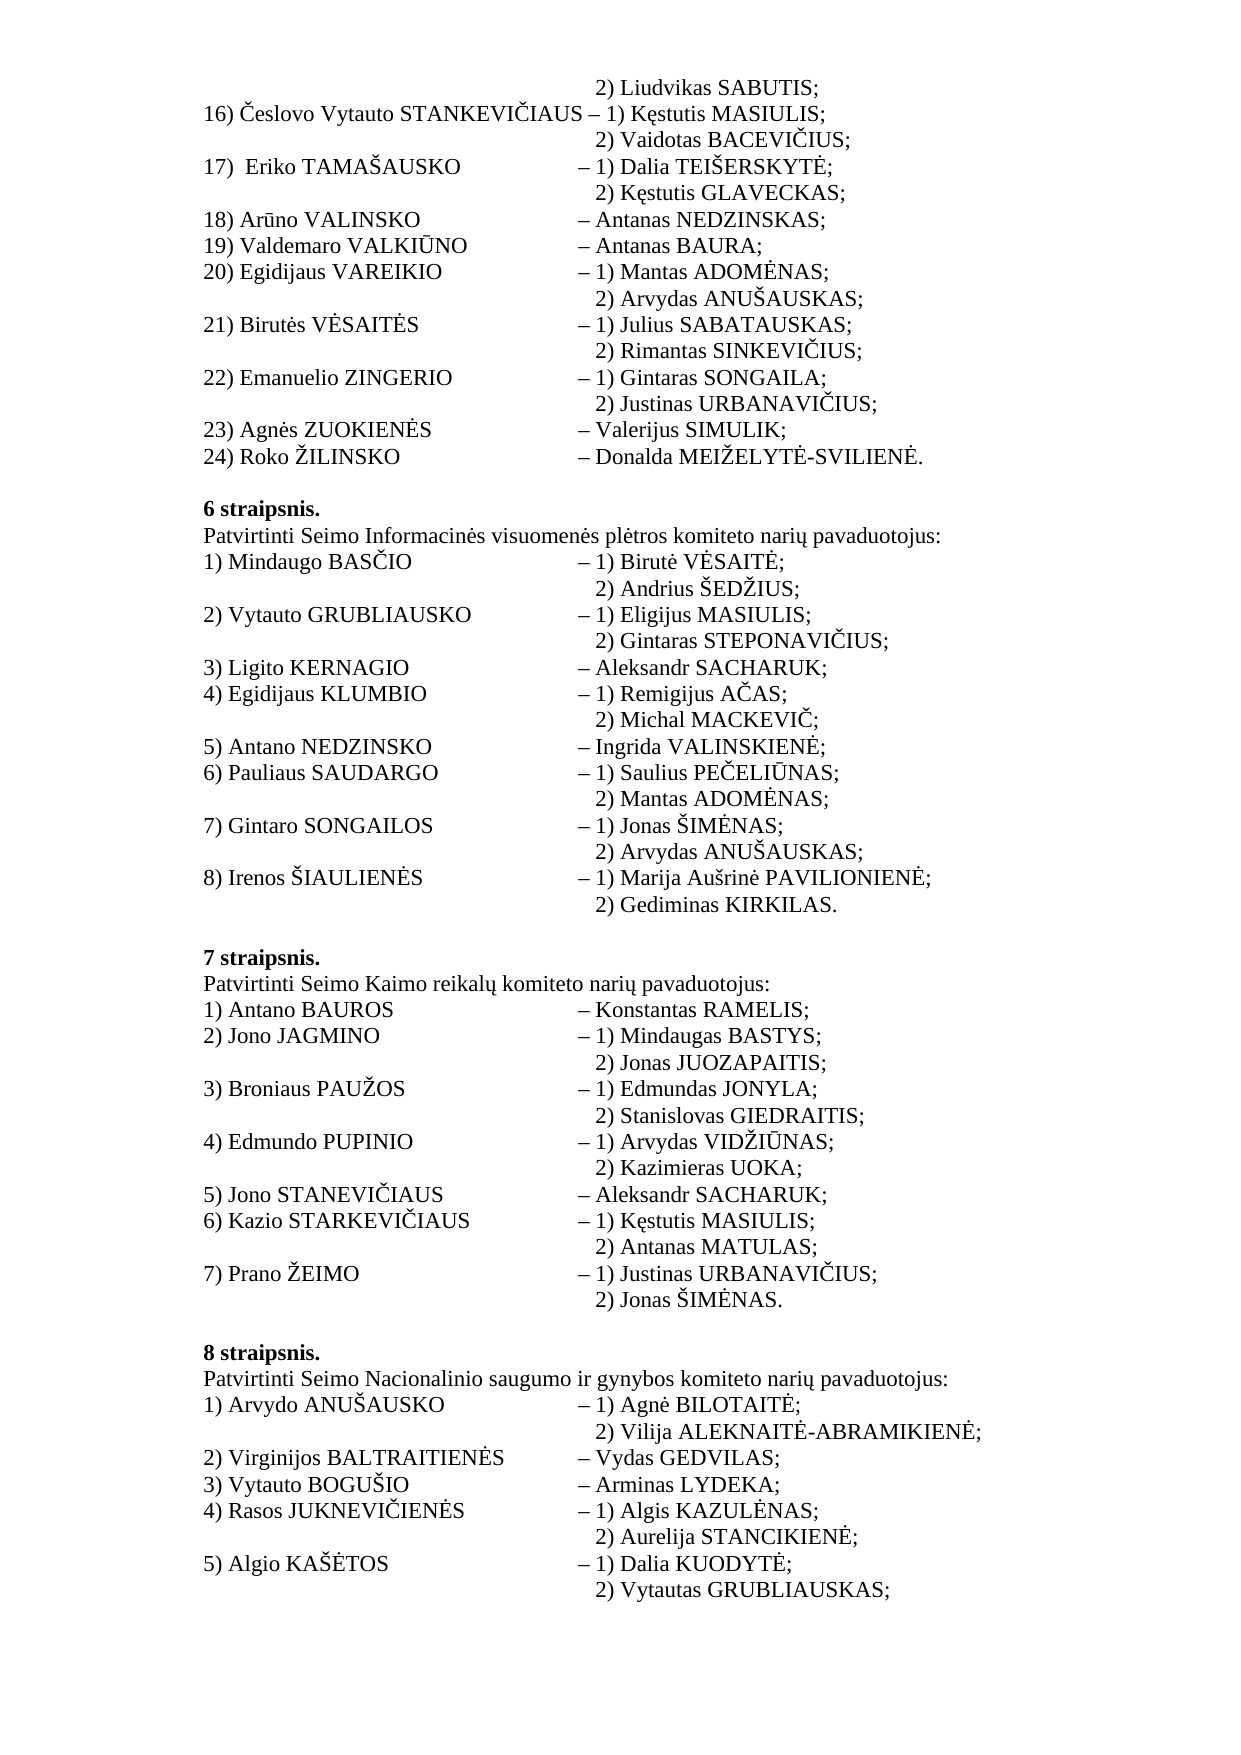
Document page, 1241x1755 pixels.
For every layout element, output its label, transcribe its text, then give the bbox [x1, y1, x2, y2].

text 2) Kazimieras UOKA; [128, 1154, 1152, 1181]
text 2) Stanislovas GIEDRAITIS; [128, 1102, 1152, 1128]
text 2) Justinas URBANAVIČIUS; [503, 390, 1152, 416]
text 8) Irenos ŠIAULIENĖS – 1) Marija Aušrinė PAVILIONIENĖ; [128, 864, 1152, 891]
text 2) Gediminas KIRKILAS. [128, 891, 1152, 917]
text 1) Mindaugo BASČIO – 1) Birutė VĖSAITĖ; [128, 548, 1152, 574]
text 24) Roko ŽILINSKO – Donalda MEIŽELYTĖ-SVILIENĖ. [128, 443, 1152, 469]
text 4) Rasos JUKNEVIČIENĖS – 1) Algis KAZULĖNAS; [128, 1497, 1152, 1523]
text Patvirtinti Seimo Nacionalinio saugumo ir gynybos komiteto narių pavaduotojus: [128, 1365, 1152, 1392]
text 3) Broniaus PAUŽOS – 1) Edmundas JONYLA; [128, 1075, 1152, 1102]
text 2) Michal MACKEVIČ; [128, 706, 1152, 733]
text 2) Aurelija STANCIKIENĖ; [503, 1523, 1152, 1550]
text 5) Algio KAŠĖTOS – 1) Dalia KUODYTĖ; [128, 1550, 1152, 1576]
text 2) Andrius ŠEDŽIUS; [128, 574, 1152, 601]
text 2) Liudvikas SABUTIS; [128, 74, 1152, 100]
text 2) Vilija ALEKNAITĖ-ABRAMIKIENĖ; [503, 1418, 1152, 1444]
text 2) Vytautas GRUBLIAUSKAS; [128, 1576, 1152, 1602]
text 2) Arvydas ANUŠAUSKAS; [128, 838, 1152, 864]
text 2) Jono JAGMINO – 1) Mindaugas BASTYS; [128, 1023, 1152, 1049]
text 7) Gintaro SONGAILOS – 1) Jonas ŠIMĖNAS; [128, 812, 1152, 838]
text 5) Antano NEDZINSKO – Ingrida VALINSKIENĖ; [128, 733, 1152, 759]
text 8 straipsnis. [128, 1339, 1152, 1365]
text 21) Birutės VĖSAITĖS – 1) Julius SABATAUSKAS; [128, 311, 1152, 337]
text 1) Arvydo ANUŠAUSKO – 1) Agnė BILOTAITĖ; [128, 1392, 1152, 1418]
text 2) Vytauto GRUBLIAUSKO – 1) Eligijus MASIULIS; [128, 601, 1152, 627]
text 16) Česlovo Vytauto STANKEVIČIAUS – 1) Kęstutis MASIULIS; [128, 100, 1152, 127]
text 6 straipsnis. [128, 496, 1152, 522]
text 2) Vaidotas BACEVIČIUS; [128, 127, 1152, 153]
text 4) Egidijaus KLUMBIO – 1) Remigijus AČAS; [128, 680, 1152, 706]
text 22) Emanuelio ZINGERIO – 1) Gintaras SONGAILA; [128, 364, 1152, 390]
text 2) Kęstutis GLAVECKAS; [128, 179, 1152, 206]
text Patvirtinti Seimo Informacinės visuomenės plėtros komiteto narių pavaduotojus: [128, 522, 1152, 548]
text 17) Eriko TAMAŠAUSKO – 1) Dalia TEIŠERSKYTĖ; [128, 153, 1152, 179]
text 7) Prano ŽEIMO – 1) Justinas URBANAVIČIUS; [128, 1260, 1152, 1286]
text 2) Gintaras STEPONAVIČIUS; [128, 627, 1152, 654]
text 19) Valdemaro VALKIŪNO – Antanas BAURA; [128, 232, 1152, 258]
text 4) Edmundo PUPINIO – 1) Arvydas VIDŽIŪNAS; [128, 1128, 1152, 1154]
text Patvirtinti Seimo Kaimo reikalų komiteto narių pavaduotojus: [128, 970, 1152, 996]
text 3) Vytauto BOGUŠIO – Arminas LYDEKA; [128, 1471, 1152, 1497]
text 2) Jonas ŠIMĖNAS. [128, 1286, 1152, 1312]
text 2) Virginijos BALTRAITIENĖS – Vydas GEDVILAS; [128, 1444, 1152, 1471]
text 1) Antano BAUROS – Konstantas RAMELIS; [128, 996, 1152, 1023]
text 20) Egidijaus VAREIKIO – 1) Mantas ADOMĖNAS; [128, 258, 1152, 285]
text 3) Ligito KERNAGIO – Aleksandr SACHARUK; [128, 654, 1152, 680]
text 2) Antanas MATULAS; [128, 1233, 1152, 1260]
text 2) Jonas JUOZAPAITIS; [128, 1049, 1152, 1075]
text 6) Pauliaus SAUDARGO – 1) Saulius PEČELIŪNAS; [128, 759, 1152, 785]
text 23) Agnės ZUOKIENĖS – Valerijus SIMULIK; [128, 416, 1152, 443]
text 18) Arūno VALINSKO – Antanas NEDZINSKAS; [128, 206, 1152, 232]
text 5) Jono STANEVIČIAUS – Aleksandr SACHARUK; [128, 1181, 1152, 1207]
text 2) Rimantas SINKEVIČIUS; [128, 337, 1152, 364]
text 6) Kazio STARKEVIČIAUS – 1) Kęstutis MASIULIS; [128, 1207, 1152, 1233]
text 7 straipsnis. [128, 943, 1152, 970]
text 2) Arvydas ANUŠAUSKAS; [503, 285, 1152, 311]
text 2) Mantas ADOMĖNAS; [128, 785, 1152, 812]
